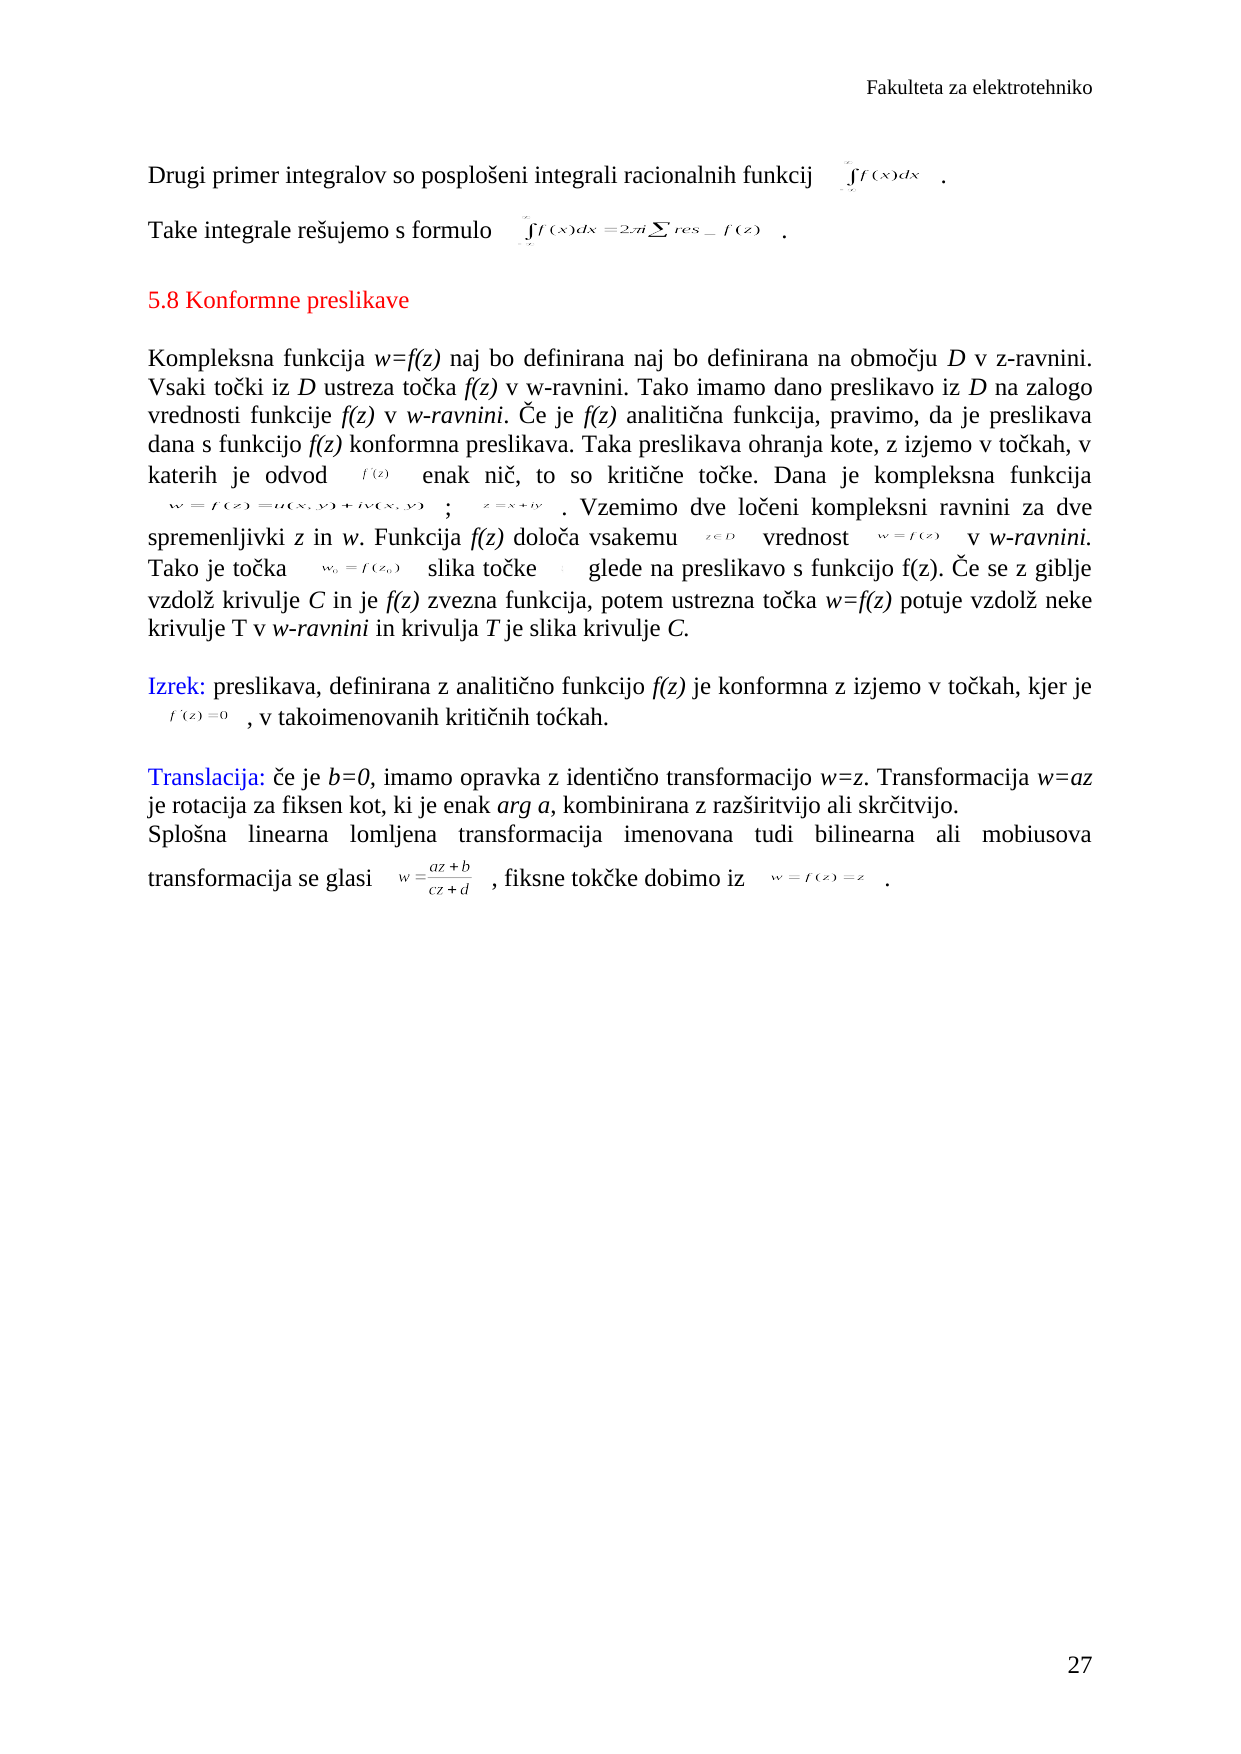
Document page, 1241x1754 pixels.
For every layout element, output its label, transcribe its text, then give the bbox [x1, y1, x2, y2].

text Take integrale rešujemo s formulo . [148, 202, 1093, 257]
text 5.8 Konformne preslikave [148, 286, 1093, 314]
text Translacija: če je b=0, imamo opravka z identično transformacijo w=z. Transformacija w=az je rotacija za fiksen kot, ki je enak arg a, kombinirana z razširitvijo ali skrčitvijo. [148, 762, 1093, 819]
text Kompleksna funkcija w=f(z) naj bo definirana naj bo definirana na območju D v z-ravnini. Vsaki točki iz D ustreza točka f(z) v w-ravnini. Tako imamo dano preslikavo iz D na zalogo vrednosti funkcije f(z) v w-ravnini. Če je f(z) analitična funkcija, pravimo, da je preslikava dana s funkcijo f(z) konformna preslikava. Taka preslikava ohranja kote, z izjemo v točkah, v katerih je odvod enak nič, to so kritične točke. Dana je kompleksna funkcija ; . Vzemimo dve ločeni kompleksni ravnini za dve spremenljivki z in w. Funkcija f(z) določa vsakemu vrednost v w-ravnini. Tako je točka slika točke glede na preslikavo s funkcijo f(z). Če se z giblje vzdolž krivulje C in je f(z) zvezna funkcija, potem ustrezna točka w=f(z) potuje vzdolž neke krivulje T v w-ravnini in krivulja T je slika krivulje C. [148, 343, 1093, 642]
text Drugi primer integralov so posplošeni integrali racionalnih funkcij . [148, 148, 1093, 202]
text Splošna linearna lomljena transformacija imenovana tudi bilinearna ali mobiusova transformacija se glasi , fiksne tokčke dobimo iz . [148, 819, 1093, 907]
text Izrek: preslikava, definirana z analitično funkcijo f(z) je konformna z izjemo v točkah, kjer je , v takoimenovanih kritičnih toćkah. [148, 671, 1093, 733]
